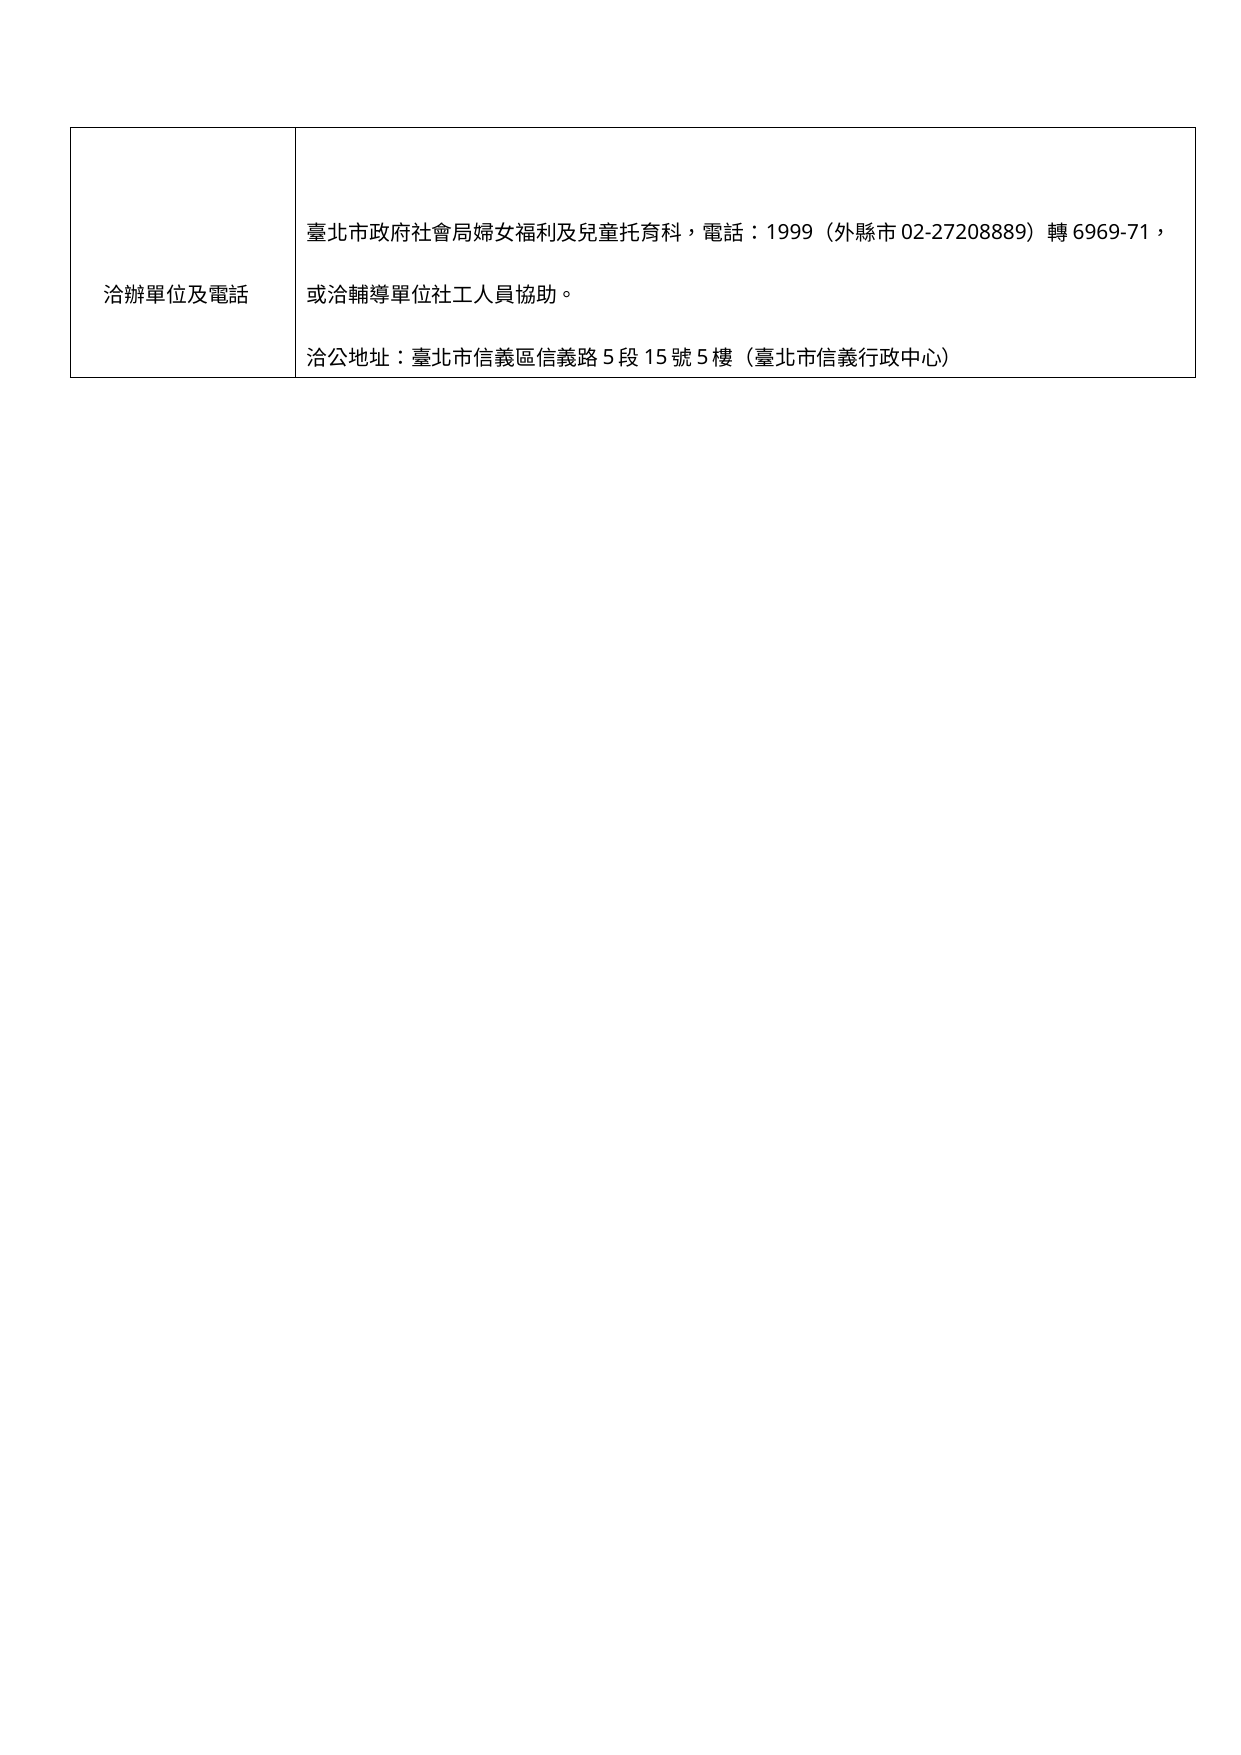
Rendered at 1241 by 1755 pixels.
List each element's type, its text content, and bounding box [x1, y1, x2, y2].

table_cell 臺北市政府社會局婦女福利及兒童托育科，電話：1999（外縣市02-27208889）轉6969-71，或洽輔導單位社工人員協助。 洽公地址：臺北市信義區信義路5段15號5樓（臺北市信義行政中心） [296, 128, 1195, 377]
table_cell 洽辦單位及電話 [71, 128, 295, 377]
